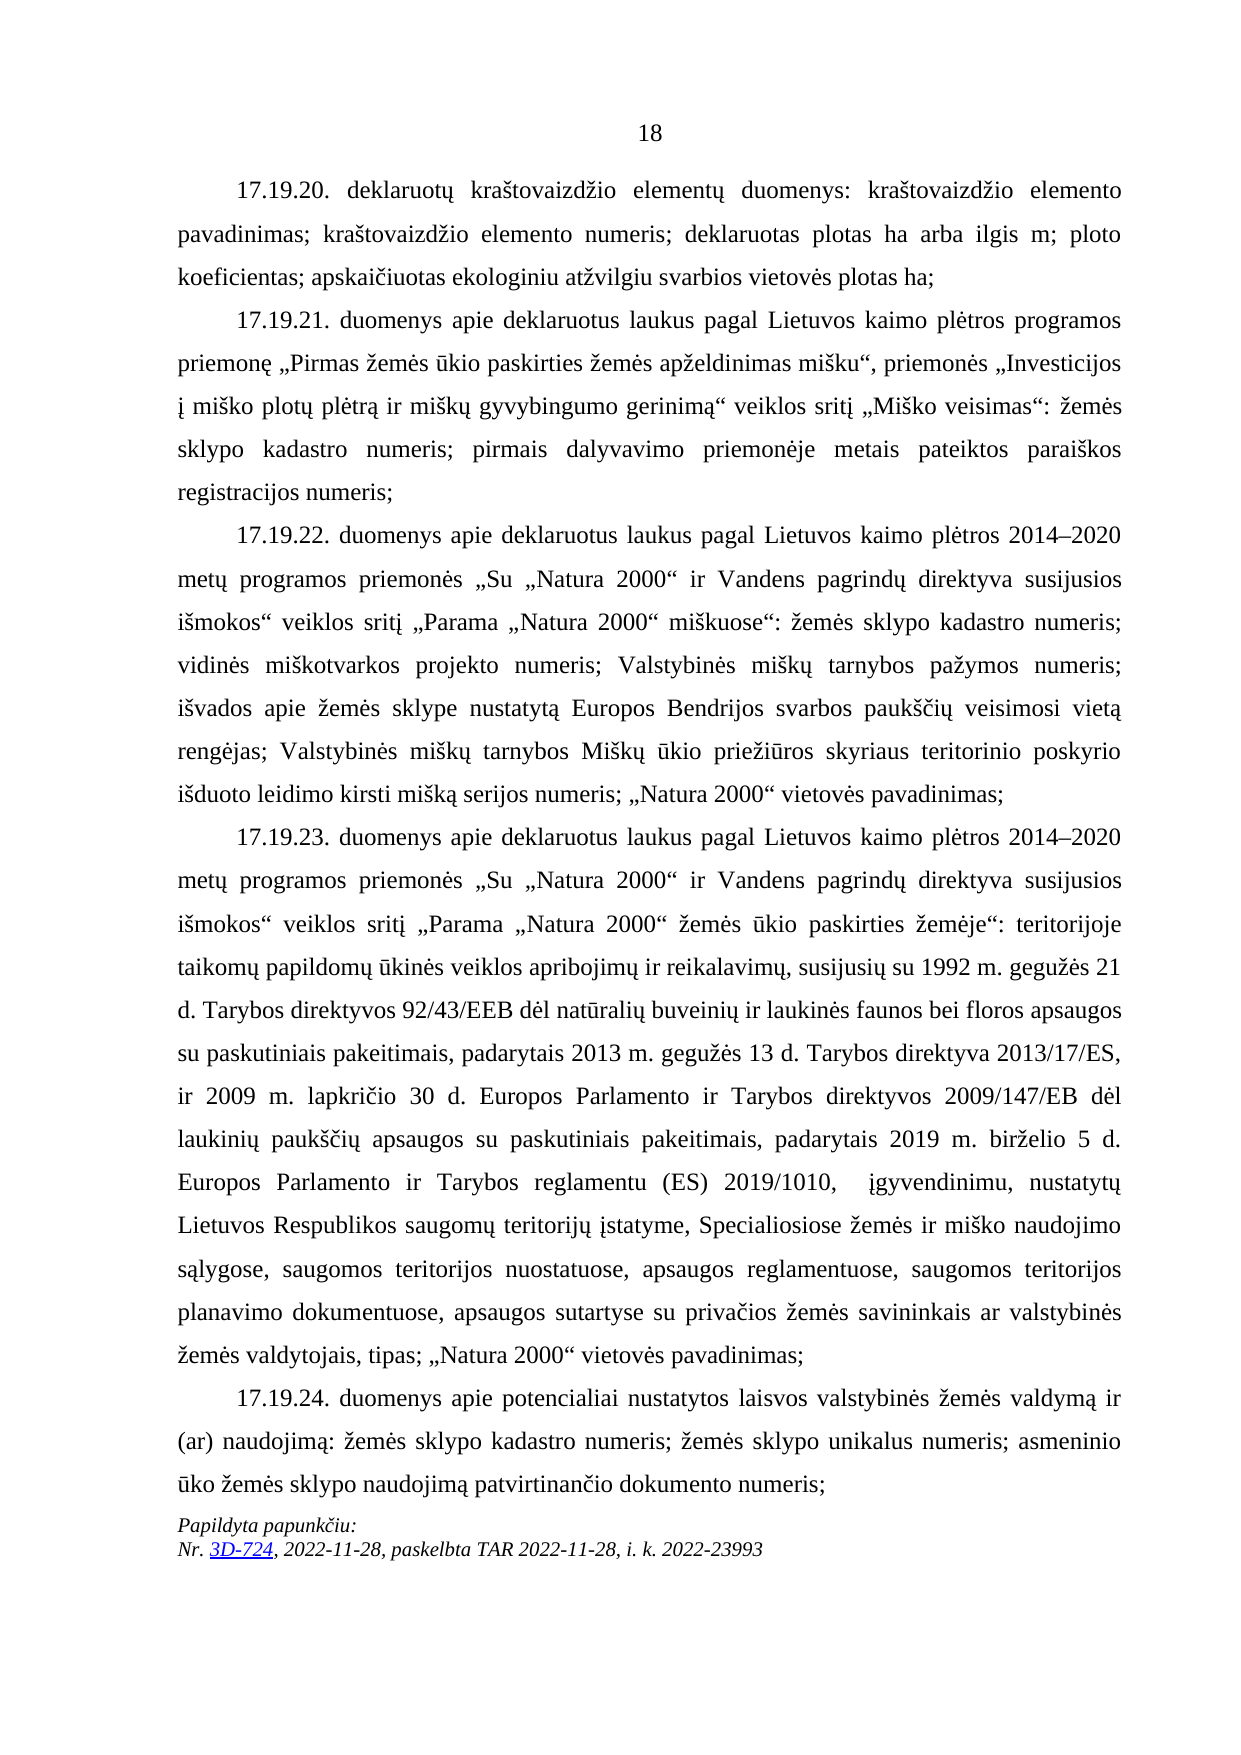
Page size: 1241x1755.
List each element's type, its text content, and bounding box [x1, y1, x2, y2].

text Nr. 3D-724, 2022-11-28, paskelbta TAR 2022-11-28, i. k. 2022-23993 [177, 1537, 1122, 1561]
text 17.19.20. deklaruotų kraštovaizdžio elementų duomenys: kraštovaizdžio elemento pavadinimas; kraštovaizdžio elemento numeris; deklaruotas plotas ha arba ilgis m; ploto koeficientas; apskaičiuotas ekologiniu atžvilgiu svarbios vietovės plotas ha; [177, 176, 1122, 291]
text 17.19.21. duomenys apie deklaruotus laukus pagal Lietuvos kaimo plėtros programos priemonę „Pirmas žemės ūkio paskirties žemės apželdinimas mišku“, priemonės „Investicijos į miško plotų plėtrą ir miškų gyvybingumo gerinimą“ veiklos sritį „Miško veisimas“: žemės sklypo kadastro numeris; pirmais dalyvavimo priemonėje metais pateiktos paraiškos registracijos numeris; [177, 305, 1122, 506]
text 17.19.22. duomenys apie deklaruotus laukus pagal Lietuvos kaimo plėtros 2014–2020 metų programos priemonės „Su „Natura 2000“ ir Vandens pagrindų direktyva susijusios išmokos“ veiklos sritį „Parama „Natura 2000“ miškuose“: žemės sklypo kadastro numeris; vidinės miškotvarkos projekto numeris; Valstybinės miškų tarnybos pažymos numeris; išvados apie žemės sklype nustatytą Europos Bendrijos svarbos paukščių veisimosi vietą rengėjas; Valstybinės miškų tarnybos Miškų ūkio priežiūros skyriaus teritorinio poskyrio išduoto leidimo kirsti mišką serijos numeris; „Natura 2000“ vietovės pavadinimas; [177, 521, 1122, 808]
text Papildyta papunkčiu: [177, 1512, 1122, 1537]
text 17.19.23. duomenys apie deklaruotus laukus pagal Lietuvos kaimo plėtros 2014–2020 metų programos priemonės „Su „Natura 2000“ ir Vandens pagrindų direktyva susijusios išmokos“ veiklos sritį „Parama „Natura 2000“ žemės ūkio paskirties žemėje“: teritorijoje taikomų papildomų ūkinės veiklos apribojimų ir reikalavimų, susijusių su 1992 m. gegužės 21 d. Tarybos direktyvos 92/43/EEB dėl natūralių buveinių ir laukinės faunos bei floros apsaugos su paskutiniais pakeitimais, padarytais 2013 m. gegužės 13 d. Tarybos direktyva 2013/17/ES, ir 2009 m. lapkričio 30 d. Europos Parlamento ir Tarybos direktyvos 2009/147/EB dėl laukinių paukščių apsaugos su paskutiniais pakeitimais, padarytais 2019 m. birželio 5 d. Europos Parlamento ir Tarybos reglamentu (ES) 2019/1010, įgyvendinimu, nustatytų Lietuvos Respublikos saugomų teritorijų įstatyme, Specialiosiose žemės ir miško naudojimo sąlygose, saugomos teritorijos nuostatuose, apsaugos reglamentuose, saugomos teritorijos planavimo dokumentuose, apsaugos sutartyse su privačios žemės savininkais ar valstybinės žemės valdytojais, tipas; „Natura 2000“ vietovės pavadinimas; [177, 822, 1122, 1369]
text 17.19.24. duomenys apie potencialiai nustatytos laisvos valstybinės žemės valdymą ir (ar) naudojimą: žemės sklypo kadastro numeris; žemės sklypo unikalus numeris; asmeninio ūko žemės sklypo naudojimą patvirtinančio dokumento numeris; [177, 1383, 1122, 1498]
